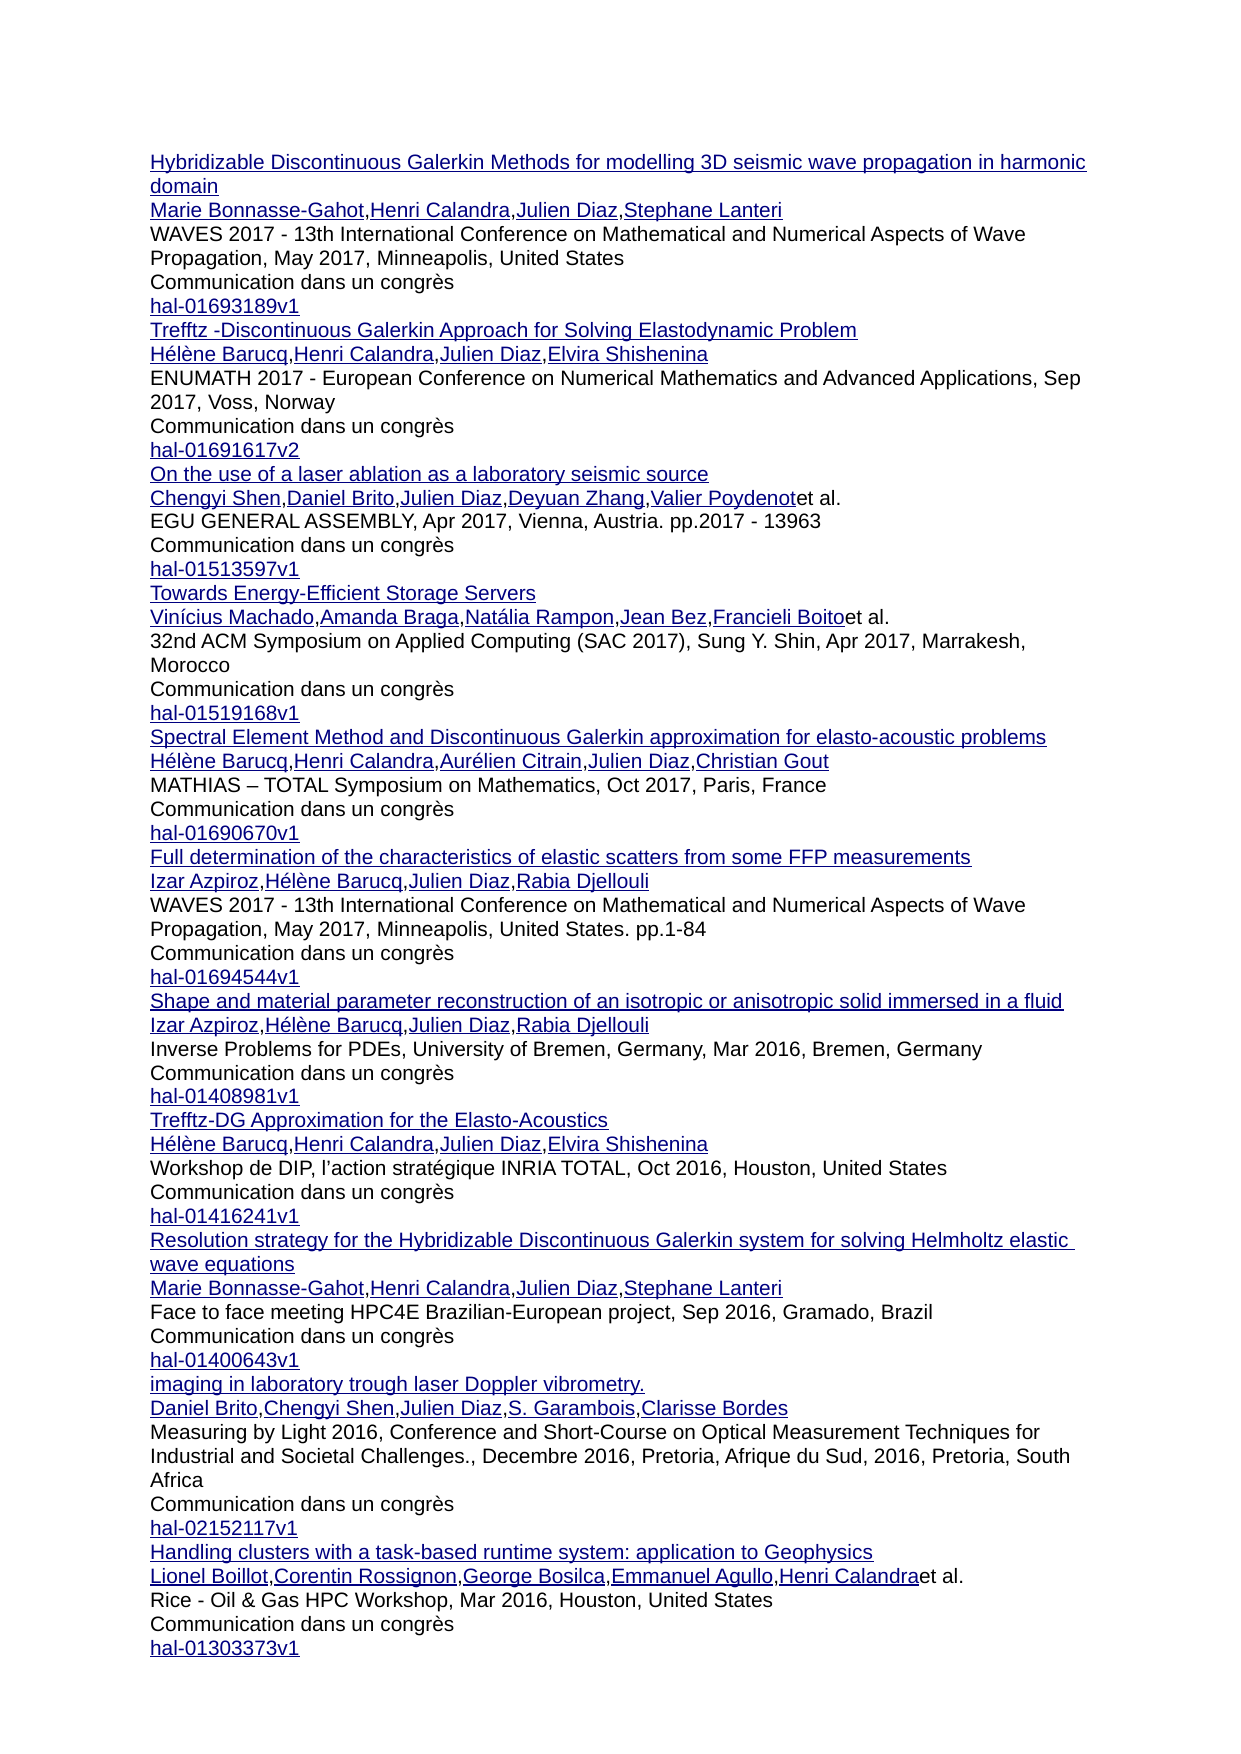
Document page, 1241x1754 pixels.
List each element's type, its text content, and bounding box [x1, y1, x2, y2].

table_cell Trefftz -Discontinuous Galerkin Approach for Solving Elastodynamic Problem Hélène Barucq,Henri Calandra,Julien Diaz,Elvira Shishenina ENUMATH 2017 - European Conference on Numerical Mathematics and Advanced Applications, Sep 2017, Voss, Norway Communication dans un congrès hal-01691617v2 [150, 318, 1090, 461]
table_cell imaging in laboratory trough laser Doppler vibrometry. Daniel Brito,Chengyi Shen,Julien Diaz,S. Garambois,Clarisse Bordes Measuring by Light 2016, Conference and Short-Course on Optical Measurement Techniques for Industrial and Societal Challenges., Decembre 2016, Pretoria, Afrique du Sud, 2016, Pretoria, South Africa Communication dans un congrès hal-02152117v1 [150, 1372, 1090, 1539]
table_cell Handling clusters with a task-based runtime system: application to Geophysics Lionel Boillot,Corentin Rossignon,George Bosilca,Emmanuel Agullo,Henri Calandraet al. Rice - Oil & Gas HPC Workshop, Mar 2016, Houston, United States Communication dans un congrès hal-01303373v1 [150, 1540, 1090, 1659]
table_cell On the use of a laser ablation as a laboratory seismic source Chengyi Shen,Daniel Brito,Julien Diaz,Deyuan Zhang,Valier Poydenotet al. EGU GENERAL ASSEMBLY, Apr 2017, Vienna, Austria. pp.2017 - 13963 Communication dans un congrès hal-01513597v1 [150, 461, 1090, 581]
table_cell Hybridizable Discontinuous Galerkin Methods for modelling 3D seismic wave propagation in harmonic domain Marie Bonnasse-Gahot,Henri Calandra,Julien Diaz,Stephane Lanteri WAVES 2017 - 13th International Conference on Mathematical and Numerical Aspects of Wave Propagation, May 2017, Minneapolis, United States Communication dans un congrès hal-01693189v1 [150, 150, 1090, 318]
table_cell Full determination of the characteristics of elastic scatters from some FFP measurements Izar Azpiroz,Hélène Barucq,Julien Diaz,Rabia Djellouli WAVES 2017 - 13th International Conference on Mathematical and Numerical Aspects of Wave Propagation, May 2017, Minneapolis, United States. pp.1-84 Communication dans un congrès hal-01694544v1 [150, 845, 1090, 988]
table_cell Resolution strategy for the Hybridizable Discontinuous Galerkin system for solving Helmholtz elastic wave equations Marie Bonnasse-Gahot,Henri Calandra,Julien Diaz,Stephane Lanteri Face to face meeting HPC4E Brazilian-European project, Sep 2016, Gramado, Brazil Communication dans un congrès hal-01400643v1 [150, 1228, 1090, 1372]
table_cell Shape and material parameter reconstruction of an isotropic or anisotropic solid immersed in a fluid Izar Azpiroz,Hélène Barucq,Julien Diaz,Rabia Djellouli Inverse Problems for PDEs, University of Bremen, Germany, Mar 2016, Bremen, Germany Communication dans un congrès hal-01408981v1 [150, 989, 1090, 1108]
table_cell Spectral Element Method and Discontinuous Galerkin approximation for elasto-acoustic problems Hélène Barucq,Henri Calandra,Aurélien Citrain,Julien Diaz,Christian Gout MATHIAS – TOTAL Symposium on Mathematics, Oct 2017, Paris, France Communication dans un congrès hal-01690670v1 [150, 725, 1090, 845]
table_cell Towards Energy-Efficient Storage Servers Vinícius Machado,Amanda Braga,Natália Rampon,Jean Bez,Francieli Boitoet al. 32nd ACM Symposium on Applied Computing (SAC 2017), Sung Y. Shin, Apr 2017, Marrakesh, Morocco Communication dans un congrès hal-01519168v1 [150, 581, 1090, 725]
table_cell Trefftz-DG Approximation for the Elasto-Acoustics Hélène Barucq,Henri Calandra,Julien Diaz,Elvira Shishenina Workshop de DIP, l’action stratégique INRIA TOTAL, Oct 2016, Houston, United States Communication dans un congrès hal-01416241v1 [150, 1108, 1090, 1228]
